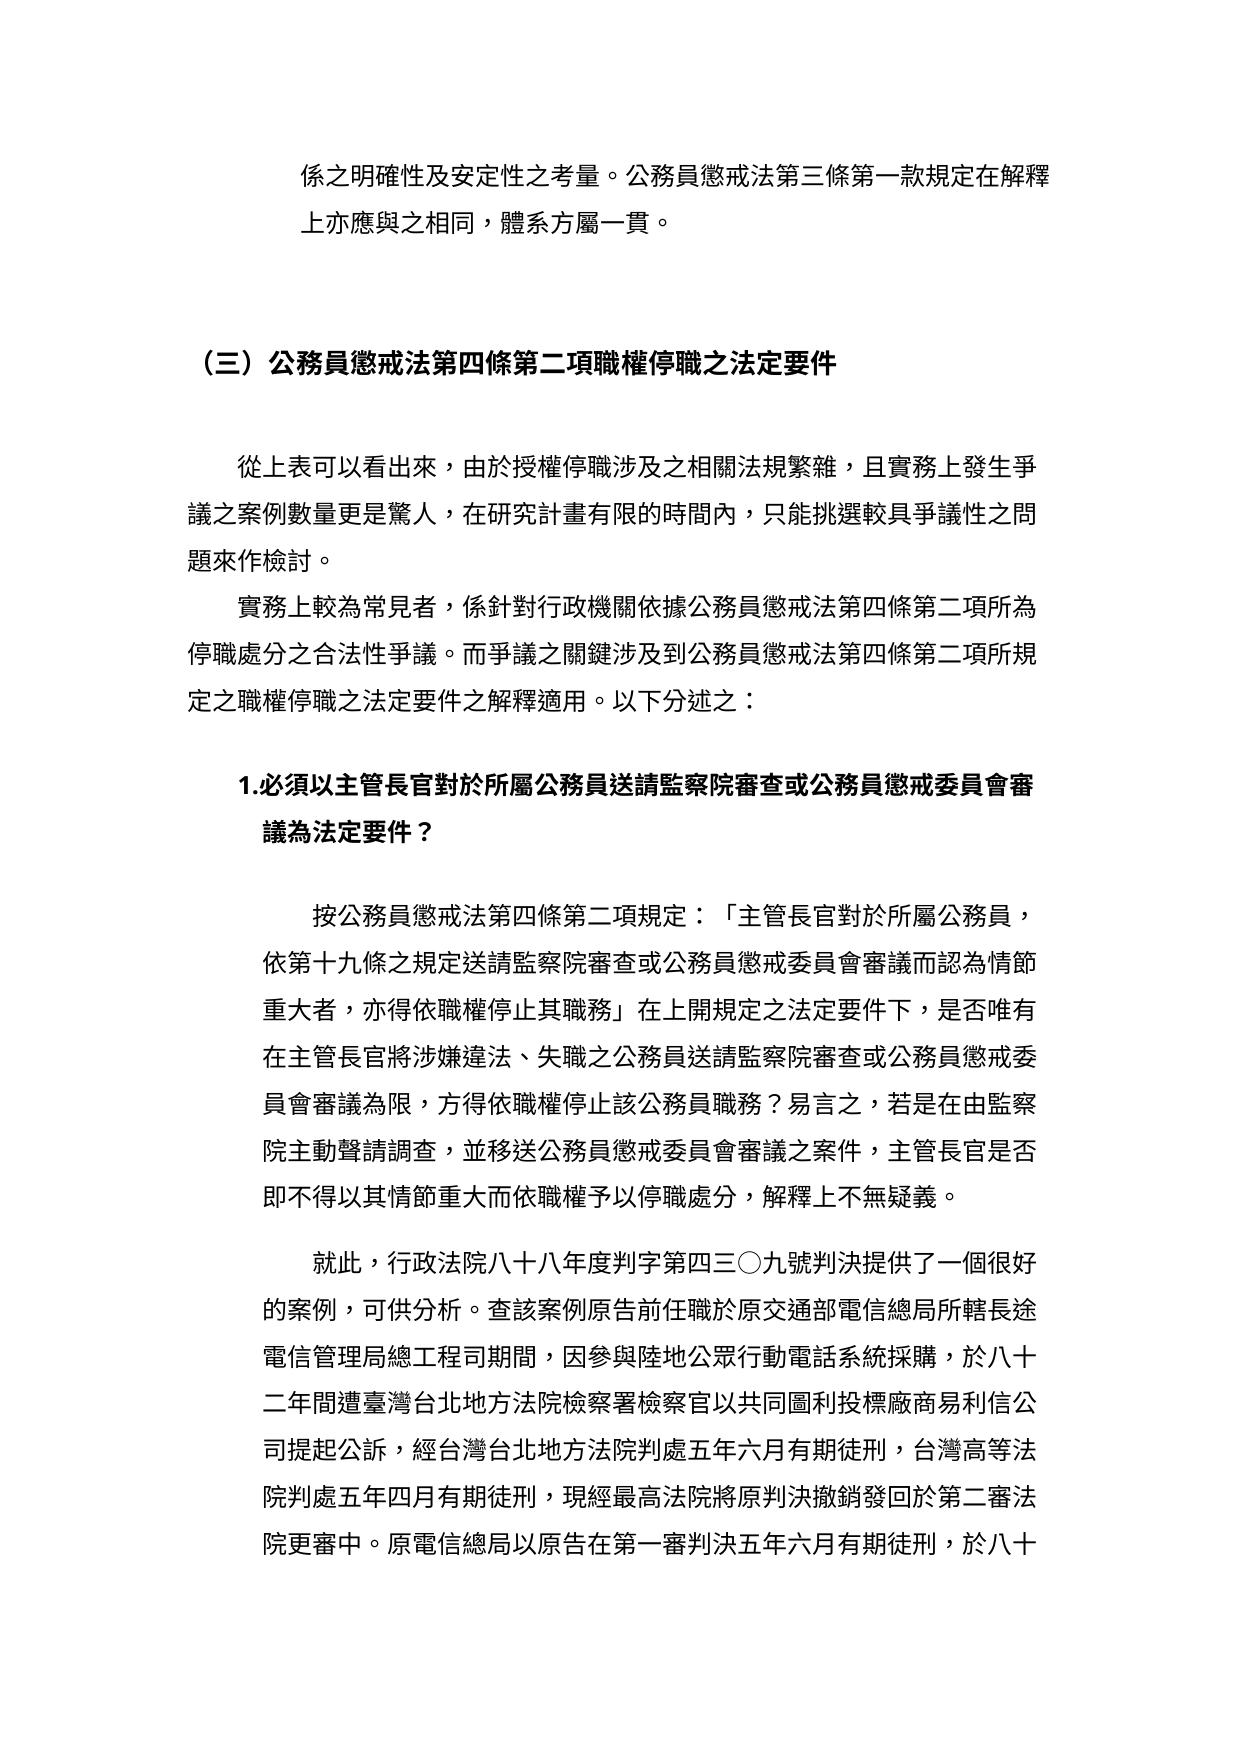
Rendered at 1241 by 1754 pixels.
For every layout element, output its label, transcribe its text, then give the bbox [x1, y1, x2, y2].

text 按公務員懲戒法第四條第二項規定：「主管長官對於所屬公務員，依第十九條之規定送請監察院審查或公務員懲戒委員會審議而認為情節重大者，亦得依職權停止其職務」在上開規定之法定要件下，是否唯有在主管長官將涉嫌違法、失職之公務員送請監察院審查或公務員懲戒委員會審議為限，方得依職權停止該公務員職務？易言之，若是在由監察院主動聲請調查，並移送公務員懲戒委員會審議之案件，主管長官是否即不得以其情節重大而依職權予以停職處分，解釋上不無疑義。 [262, 890, 1053, 1208]
text 就此，行政法院八十八年度判字第四三○九號判決提供了一個很好的案例，可供分析。查該案例原告前任職於原交通部電信總局所轄長途電信管理局總工程司期間，因參與陸地公眾行動電話系統採購，於八十二年間遭臺灣台北地方法院檢察署檢察官以共同圖利投標廠商易利信公司提起公訴，經台灣台北地方法院判處五年六月有期徒刑，台灣高等法院判處五年四月有期徒刑，現經最高法院將原判決撤銷發回於第二審法院更審中。原電信總局以原告在第一審判決五年六月有期徒刑，於八十四年二月二十二日，以八四－人五五－（十七）號令將原告停職。依據上開停職令之說明，其係依據八十三年頒布之舊「獎懲案件處理辦法」辦理。原告以該停職處分違法，向被告申請撤銷停職處分並請准予復職，經被告以信人字第八六Ａ0000000號函復：無法准其復職。原告提起復審、再復審，遞遭決定駁回，遂提起行政訴訟，經行政法院判決撤銷原處分。其判決理由略謂： [262, 1236, 1053, 1555]
text 實務上較為常見者，係針對行政機關依據公務員懲戒法第四條第二項所為停職處分之合法性爭議。而爭議之關鍵涉及到公務員懲戒法第四條第二項所規定之職權停職之法定要件之解釋適用。以下分述之： [187, 581, 1053, 712]
text 從上表可以看出來，由於授權停職涉及之相關法規繁雜，且實務上發生爭議之案例數量更是驚人，在研究計畫有限的時間內，只能挑選較具爭議性之問題來作檢討。 [187, 441, 1053, 572]
text 1.必須以主管長官對於所屬公務員送請監察院審查或公務員懲戒委員會審議為法定要件？ [237, 759, 1053, 843]
text （三）公務員懲戒法第四條第二項職權停職之法定要件 [187, 318, 1053, 393]
text （3）另外參考相關法規體系，警察人員人事條例第二九條第一項第六款規定就「依刑事訴訟程序被通緝或羈押」，僅規定屬「應即停職」事由，而未有「當然停職」事由之規定，亦係出於維護公務員職務上法律關係之明確性及安定性之考量。公務員懲戒法第三條第一款規定在解釋上亦應與之相同，體系方屬一貫。 [237, 150, 1053, 234]
